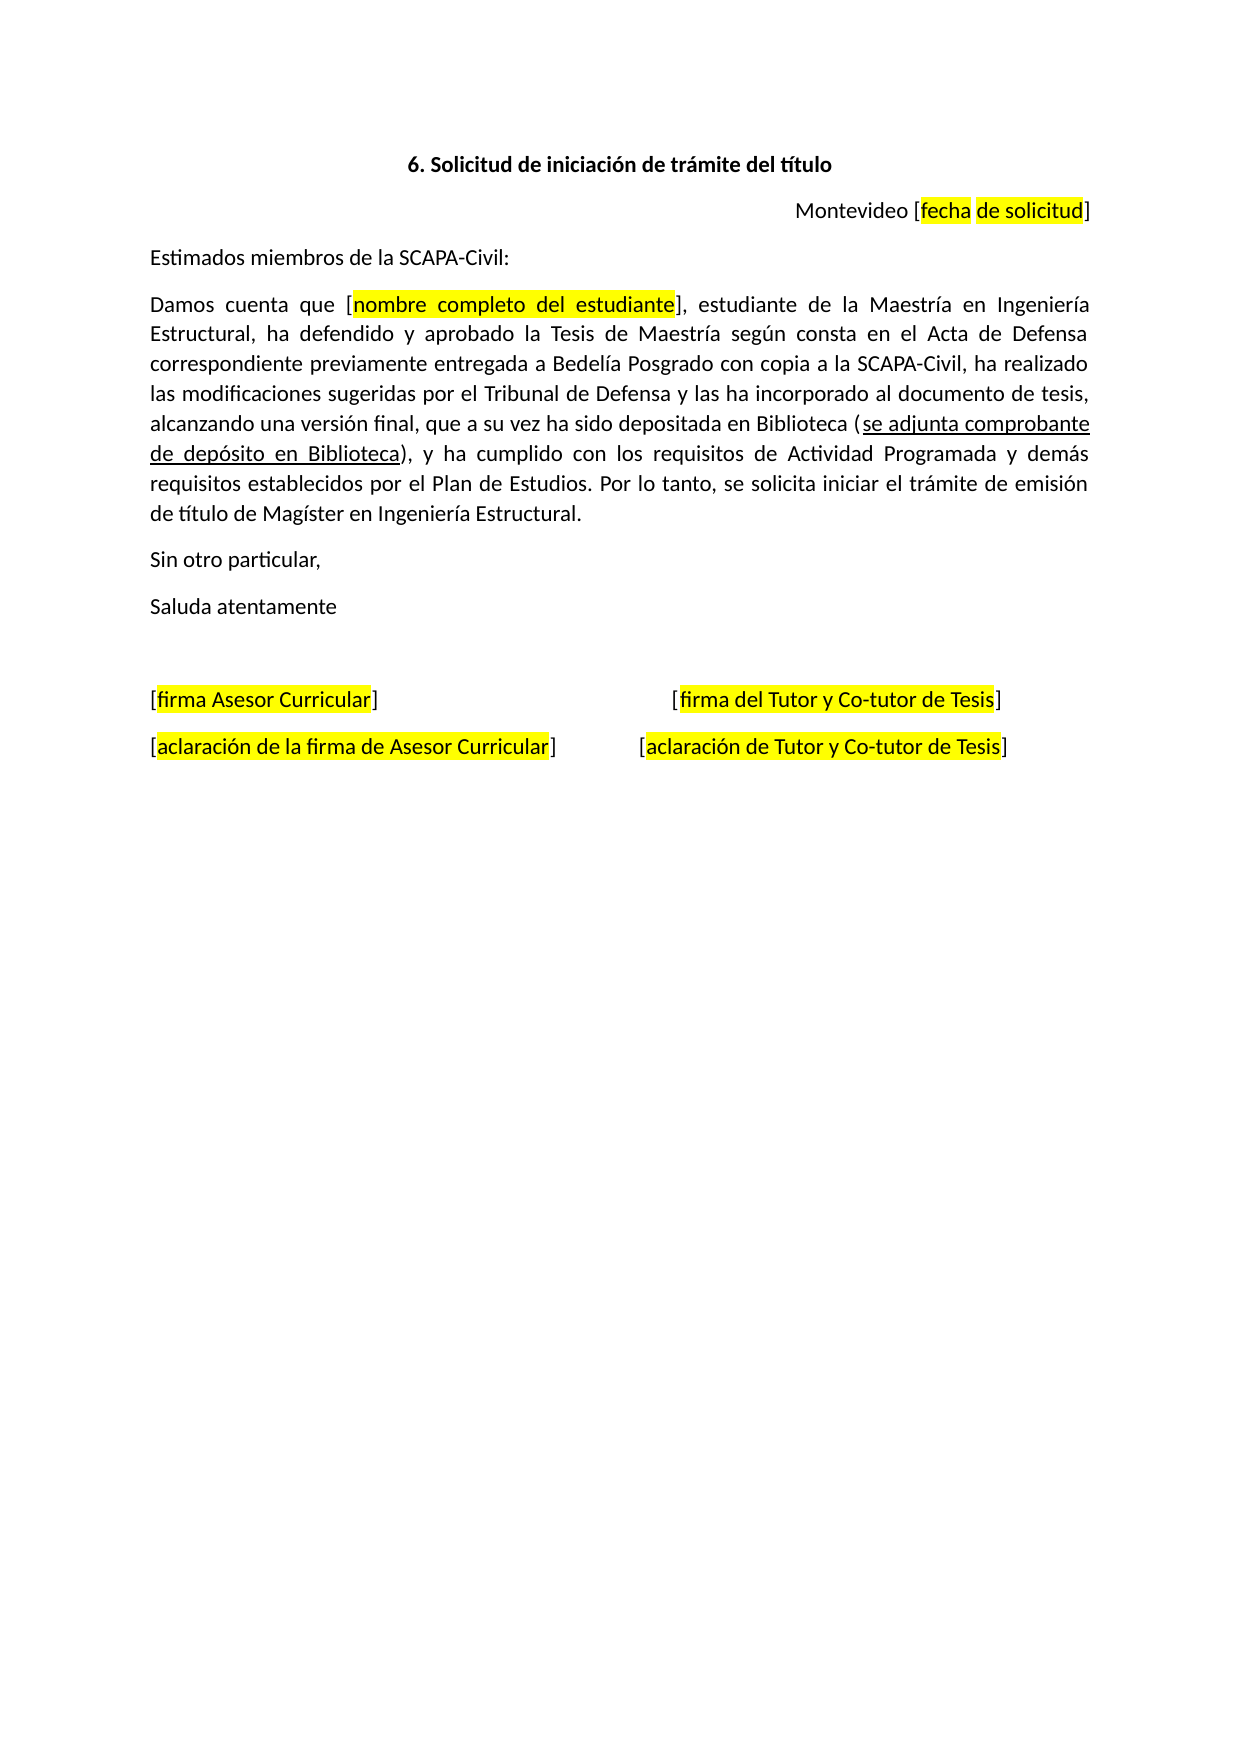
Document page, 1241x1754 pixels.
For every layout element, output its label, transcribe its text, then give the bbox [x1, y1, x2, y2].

text [aclaración de la firma de Asesor Curricular] [aclaración de Tutor y Co-tutor de Tesis] [150, 732, 1090, 760]
text Damos cuenta que [nombre completo del estudiante], estudiante de la Maestría en Ingeniería Estructural, ha defendido y aprobado la Tesis de Maestría según consta en el Acta de Defensa correspondiente previamente entregada a Bedelía Posgrado con copia a la SCAPA-Civil, ha realizado las modificaciones sugeridas por el Tribunal de Defensa y las ha incorporado al documento de tesis, alcanzando una versión final, que a su vez ha sido depositada en Biblioteca (se adjunta comprobante de depósito en Biblioteca), y ha cumplido con los requisitos de Actividad Programada y demás requisitos establecidos por el Plan de Estudios. Por lo tanto, se solicita iniciar el trámite de emisión de título de Magíster en Ingeniería Estructural. [150, 290, 1090, 527]
text 6. Solicitud de iniciación de trámite del título [150, 150, 1090, 178]
text Saluda atentamente [150, 592, 1090, 620]
text Sin otro particular, [150, 546, 1090, 573]
text Montevideo [fecha de solicitud] [150, 197, 1090, 224]
text [firma Asesor Curricular] [firma del Tutor y Co-tutor de Tesis] [150, 685, 1090, 713]
text Estimados miembros de la SCAPA-Civil: [150, 243, 1090, 271]
